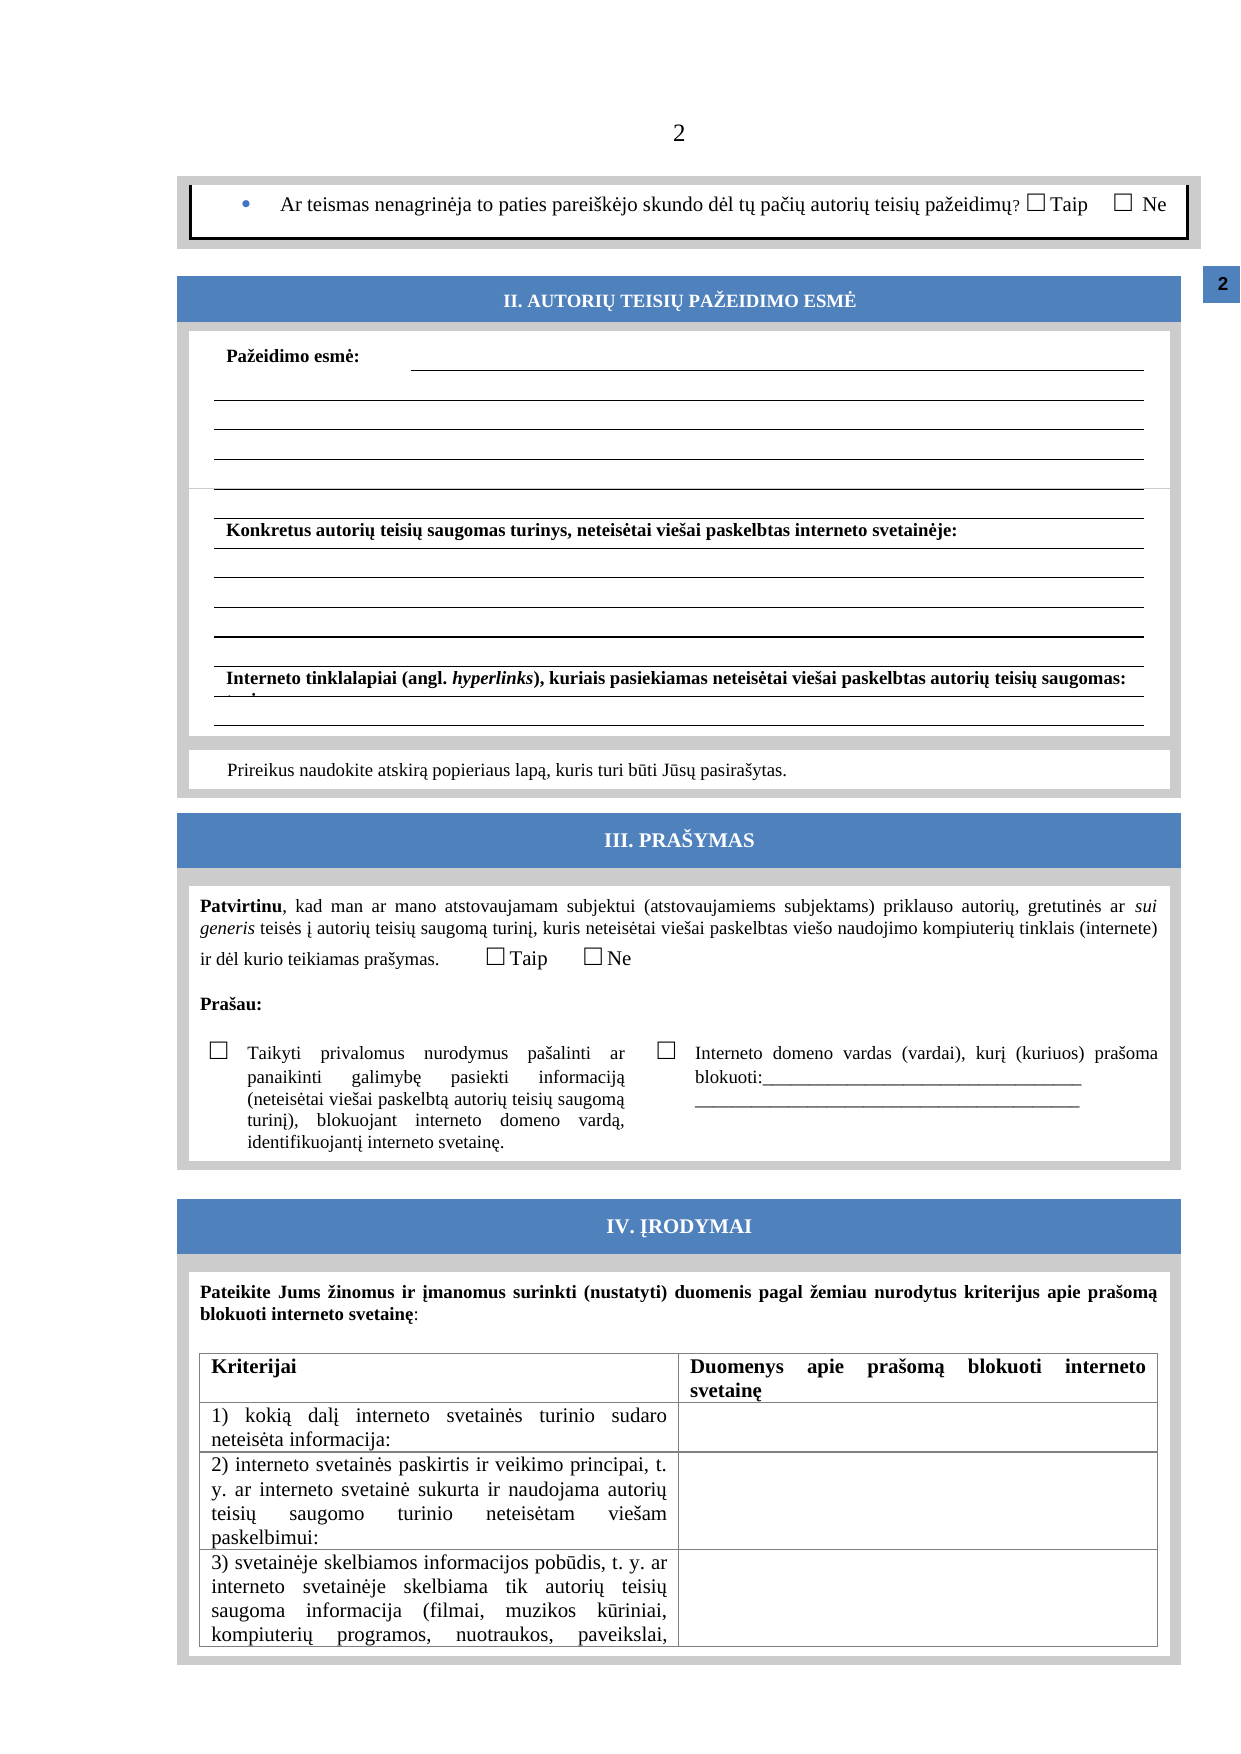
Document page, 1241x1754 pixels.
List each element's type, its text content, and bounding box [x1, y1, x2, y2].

table_cell [214, 578, 1144, 607]
table_cell [1144, 548, 1170, 577]
table_header II. AUTORIŲ TEISIŲ PAŽEIDIMO ESMĖ [1203, 266, 1240, 303]
table_cell [1173, 185, 1186, 218]
table_cell [1144, 636, 1170, 666]
table_header Prireikus naudokite atskirą popieriaus lapą, kuris turi būti Jūsų pasirašytas. [189, 750, 1170, 789]
table_cell 3) svetainėje skelbiamos informacijos pobūdis, t. y. ar interneto svetainėje skelbiama tik autorių teisių saugoma informacija (filmai, muzikos kūriniai, kompiuterių programos, nuotraukos, paveikslai, [200, 1550, 678, 1646]
table_header Pateikite Jums žinomus ir įmanomus surinkti (nustatyti) duomenis pagal žemiau nurodytus kriterijus apie prašomą blokuoti interneto svetainę: [189, 1272, 1170, 1656]
table_cell [679, 1453, 1157, 1549]
table_header IV. ĮRODYMAI [177, 1199, 1181, 1254]
table_header [1144, 331, 1170, 341]
table_cell [189, 696, 214, 725]
table_cell [679, 1403, 1157, 1451]
table_cell [177, 322, 1181, 798]
table_cell [189, 607, 214, 636]
table_cell [1173, 218, 1186, 237]
table_header Duomenys apie prašomą blokuoti interneto svetainę [679, 1354, 1157, 1402]
table_cell 2) interneto svetainės paskirtis ir veikimo principai, t. y. ar interneto svetainė sukurta ir naudojama autorių teisių saugomo turinio neteisėtam viešam paskelbimui: [200, 1453, 678, 1549]
table_cell [177, 868, 1181, 1170]
table_cell 1) kokią dalį interneto svetainės turinio sudaro neteisėta informacija: [200, 1403, 678, 1451]
table_cell [1144, 459, 1170, 488]
table_cell [214, 638, 1144, 666]
table_cell [1144, 370, 1170, 400]
table_header III. PRAŠYMAS [177, 813, 1181, 868]
table_cell [189, 666, 214, 696]
table_cell [1144, 429, 1170, 459]
table_cell [214, 401, 1144, 429]
table_cell [214, 697, 1144, 725]
table_cell [194, 218, 1173, 237]
table_header Patvirtinu, kad man ar mano atstovaujamam subjektui (atstovaujamiems subjektams) priklauso autorių, gretutinės ar sui generis teisės į autorių teisių saugomą turinį, kuris neteisėtai viešai paskelbtas viešo naudojimo kompiuterių tinklais (internete) ir dėl kurio teikiamas prašymas. □ Taip □ Ne Prašau: [189, 886, 1170, 1024]
table_cell [1144, 666, 1170, 696]
table_cell Konkretus autorių teisių saugomas turinys, neteisėtai viešai paskelbtas interneto svetainėje: [214, 519, 1144, 548]
table_cell [214, 549, 1144, 577]
table_cell [214, 460, 1144, 488]
table_cell [214, 490, 1144, 518]
table_cell [189, 636, 214, 666]
table_cell [214, 430, 1144, 459]
table_cell [189, 518, 214, 548]
table_cell [1144, 577, 1170, 607]
table_cell [189, 429, 214, 459]
table_header II. AUTORIŲ TEISIŲ PAŽEIDIMO ESMĖ [177, 276, 1181, 322]
table_cell [1144, 489, 1170, 518]
table_cell [177, 176, 1201, 249]
table_cell [214, 608, 1144, 636]
table_header [189, 331, 214, 341]
table_cell Pažeidimo esmė: [189, 341, 411, 370]
table_cell [189, 400, 214, 429]
table_cell [1144, 725, 1170, 736]
table_cell □ Interneto domeno vardas (vardai), kurį (kuriuos) prašoma blokuoti:__________________________________ _________________________________________ [636, 1024, 1170, 1161]
table_cell [189, 725, 214, 736]
table_cell [189, 489, 214, 518]
table_cell  Ar teismas nenagrinėja to paties pareiškėjo skundo dėl tų pačių autorių teisių pažeidimų? □ Taip □ Ne [194, 185, 1173, 218]
table_cell [1144, 400, 1170, 429]
table_cell [214, 370, 1144, 400]
table_cell [1144, 696, 1170, 725]
table_cell [411, 341, 1144, 370]
table_cell [1144, 518, 1170, 548]
table_cell [177, 1254, 1181, 1665]
table_header [214, 331, 1144, 341]
table_cell [189, 459, 214, 488]
table_cell [679, 1550, 1157, 1646]
table_cell [189, 577, 214, 607]
table_header Kriterijai [200, 1354, 678, 1402]
table_cell [1144, 341, 1170, 370]
table_cell Interneto tinklalapiai (angl. hyperlinks), kuriais pasiekiamas neteisėtai viešai paskelbtas autorių teisių saugomas: turinys: saugomas turinys [214, 667, 1144, 696]
table_cell [189, 548, 214, 577]
table_cell [189, 370, 214, 400]
table_cell [214, 726, 1144, 736]
table_cell □ Taikyti privalomus nurodymus pašalinti ar panaikinti galimybę pasiekti informaciją (neteisėtai viešai paskelbtą autorių teisių saugomą turinį), blokuojant interneto domeno vardą, identifikuojantį interneto svetainę. [189, 1024, 636, 1161]
table_cell [1144, 607, 1170, 636]
